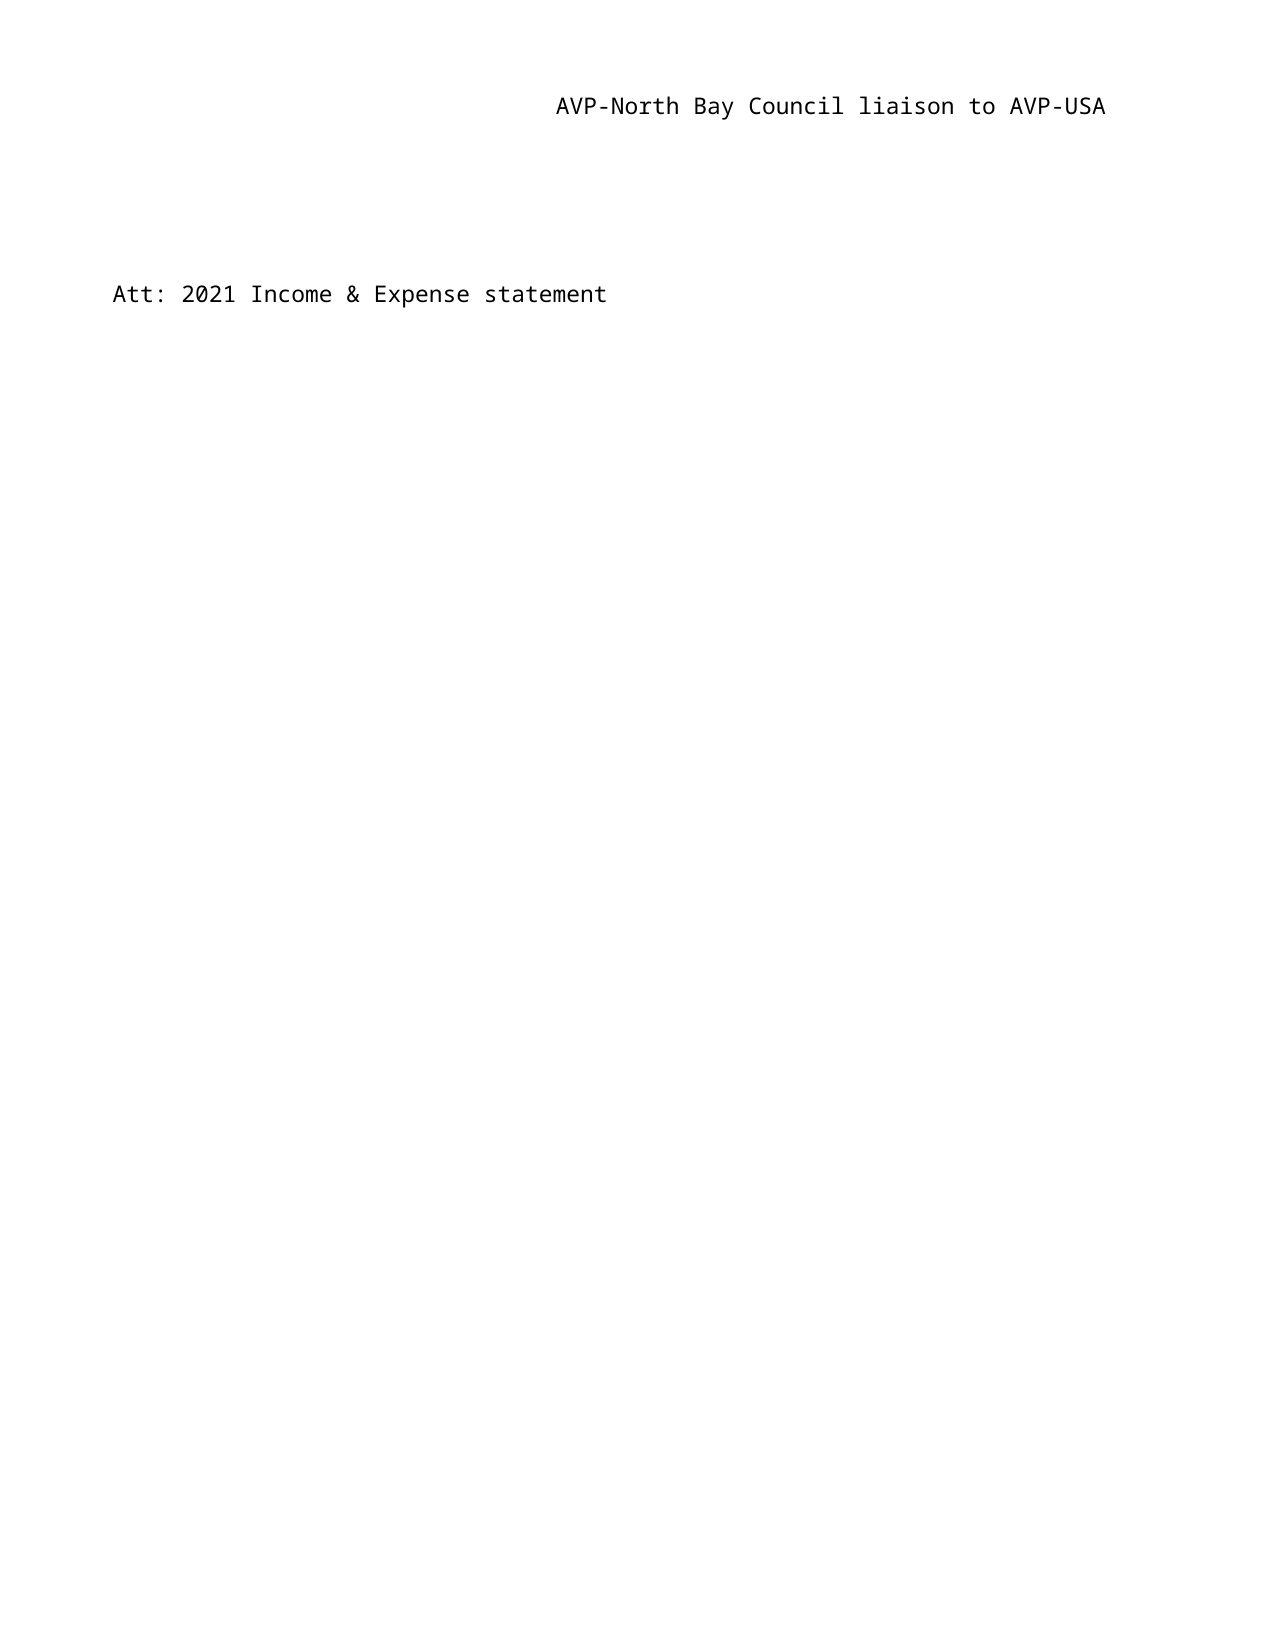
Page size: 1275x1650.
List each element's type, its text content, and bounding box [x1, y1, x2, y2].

text Att: 2021 Income & Expense statement [112, 277, 1162, 309]
text AVP-North Bay Council liaison to AVP-USA [112, 90, 1162, 121]
